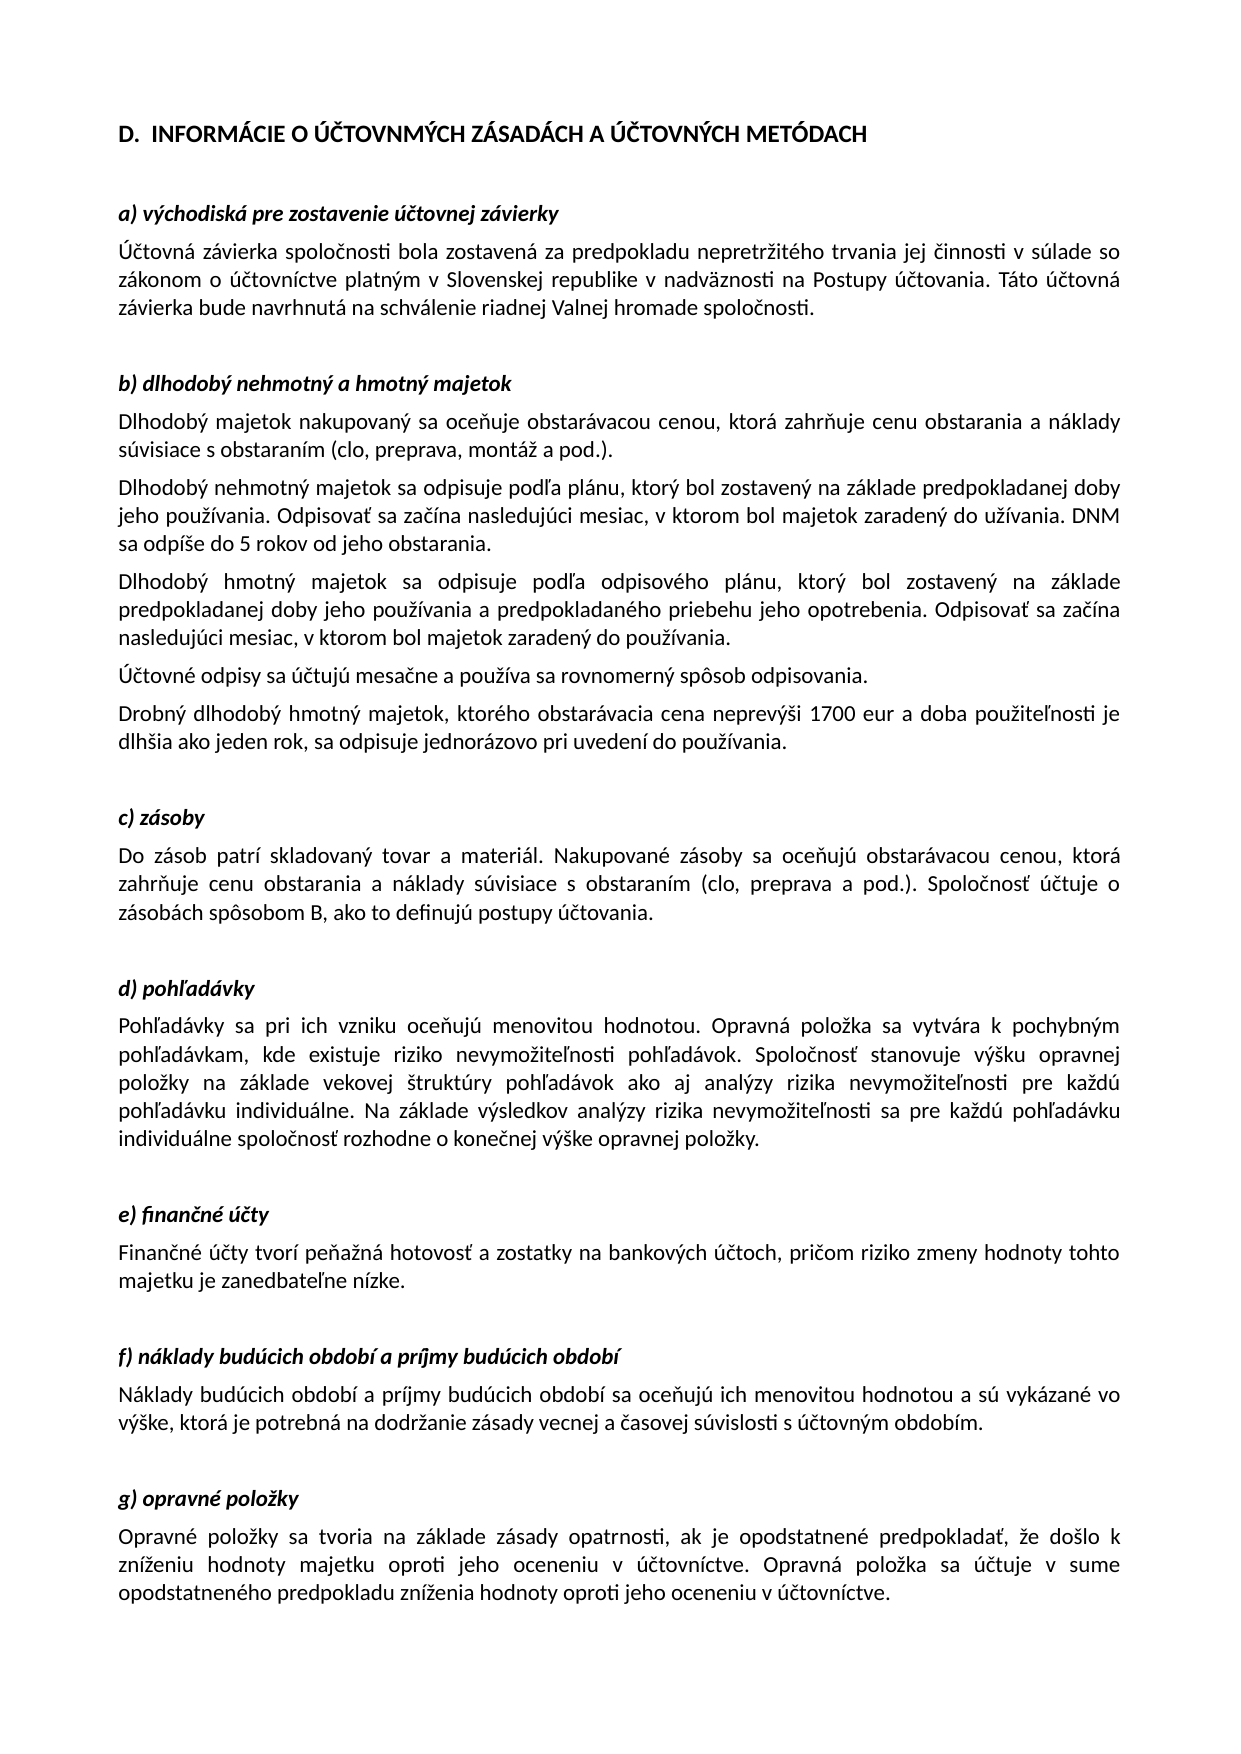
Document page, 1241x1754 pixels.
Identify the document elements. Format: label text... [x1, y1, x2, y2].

text Dlhodobý hmotný majetok sa odpisuje podľa odpisového plánu, ktorý bol zostavený na základe predpokladanej doby jeho používania a predpokladaného priebehu jeho opotrebenia. Odpisovať sa začína nasledujúci mesiac, v ktorom bol majetok zaradený do používania. [118, 567, 1122, 651]
text c) zásoby [118, 803, 1122, 832]
text Náklady budúcich období a príjmy budúcich období sa oceňujú ich menovitou hodnotou a sú vykázané vo výške, ktorá je potrebná na dodržanie zásady vecnej a časovej súvislosti s účtovným obdobím. [118, 1380, 1122, 1436]
text Účtovná závierka spoločnosti bola zostavená za predpokladu nepretržitého trvania jej činnosti v súlade so zákonom o účtovníctve platným v Slovenskej republike v nadväznosti na Postupy účtovania. Táto účtovná závierka bude navrhnutá na schválenie riadnej Valnej hromade spoločnosti. [118, 237, 1122, 321]
text b) dlhodobý nehmotný a hmotný majetok [118, 369, 1122, 397]
text Do zásob patrí skladovaný tovar a materiál. Nakupované zásoby sa oceňujú obstarávacou cenou, ktorá zahrňuje cenu obstarania a náklady súvisiace s obstaraním (clo, preprava a pod.). Spoločnosť účtuje o zásobách spôsobom B, ako to definujú postupy účtovania. [118, 842, 1122, 926]
text Finančné účty tvorí peňažná hotovosť a zostatky na bankových účtoch, pričom riziko zmeny hodnoty tohto majetku je zanedbateľne nízke. [118, 1238, 1122, 1294]
text D. INFORMÁCIE O ÚČTOVNMÝCH ZÁSADÁCH A ÚČTOVNÝCH METÓDACH [118, 118, 1122, 149]
text d) pohľadávky [118, 974, 1122, 1002]
text Dlhodobý majetok nakupovaný sa oceňuje obstarávacou cenou, ktorá zahrňuje cenu obstarania a náklady súvisiace s obstaraním (clo, preprava, montáž a pod.). [118, 407, 1122, 463]
text Pohľadávky sa pri ich vzniku oceňujú menovitou hodnotou. Opravná položka sa vytvára k pochybným pohľadávkam, kde existuje riziko nevymožiteľnosti pohľadávok. Spoločnosť stanovuje výšku opravnej položky na základe vekovej štruktúry pohľadávok ako aj analýzy rizika nevymožiteľnosti pre každú pohľadávku individuálne. Na základe výsledkov analýzy rizika nevymožiteľnosti sa pre každú pohľadávku individuálne spoločnosť rozhodne o konečnej výške opravnej položky. [118, 1012, 1122, 1152]
text Dlhodobý nehmotný majetok sa odpisuje podľa plánu, ktorý bol zostavený na základe predpokladanej doby jeho používania. Odpisovať sa začína nasledujúci mesiac, v ktorom bol majetok zaradený do užívania. DNM sa odpíše do 5 rokov od jeho obstarania. [118, 473, 1122, 557]
text Účtovné odpisy sa účtujú mesačne a používa sa rovnomerný spôsob odpisovania. [118, 661, 1122, 689]
text a) východiská pre zostavenie účtovnej závierky [118, 199, 1122, 227]
text f) náklady budúcich období a príjmy budúcich období [118, 1342, 1122, 1370]
text Drobný dlhodobý hmotný majetok, ktorého obstarávacia cena neprevýši 1700 eur a doba použiteľnosti je dlhšia ako jeden rok, sa odpisuje jednorázovo pri uvedení do používania. [118, 699, 1122, 756]
text e) finančné účty [118, 1200, 1122, 1228]
text g) opravné položky [118, 1484, 1122, 1512]
text Opravné položky sa tvoria na základe zásady opatrnosti, ak je opodstatnené predpokladať, že došlo k zníženiu hodnoty majetku oproti jeho oceneniu v účtovníctve. Opravná položka sa účtuje v sume opodstatneného predpokladu zníženia hodnoty oproti jeho oceneniu v účtovníctve. [118, 1522, 1122, 1606]
